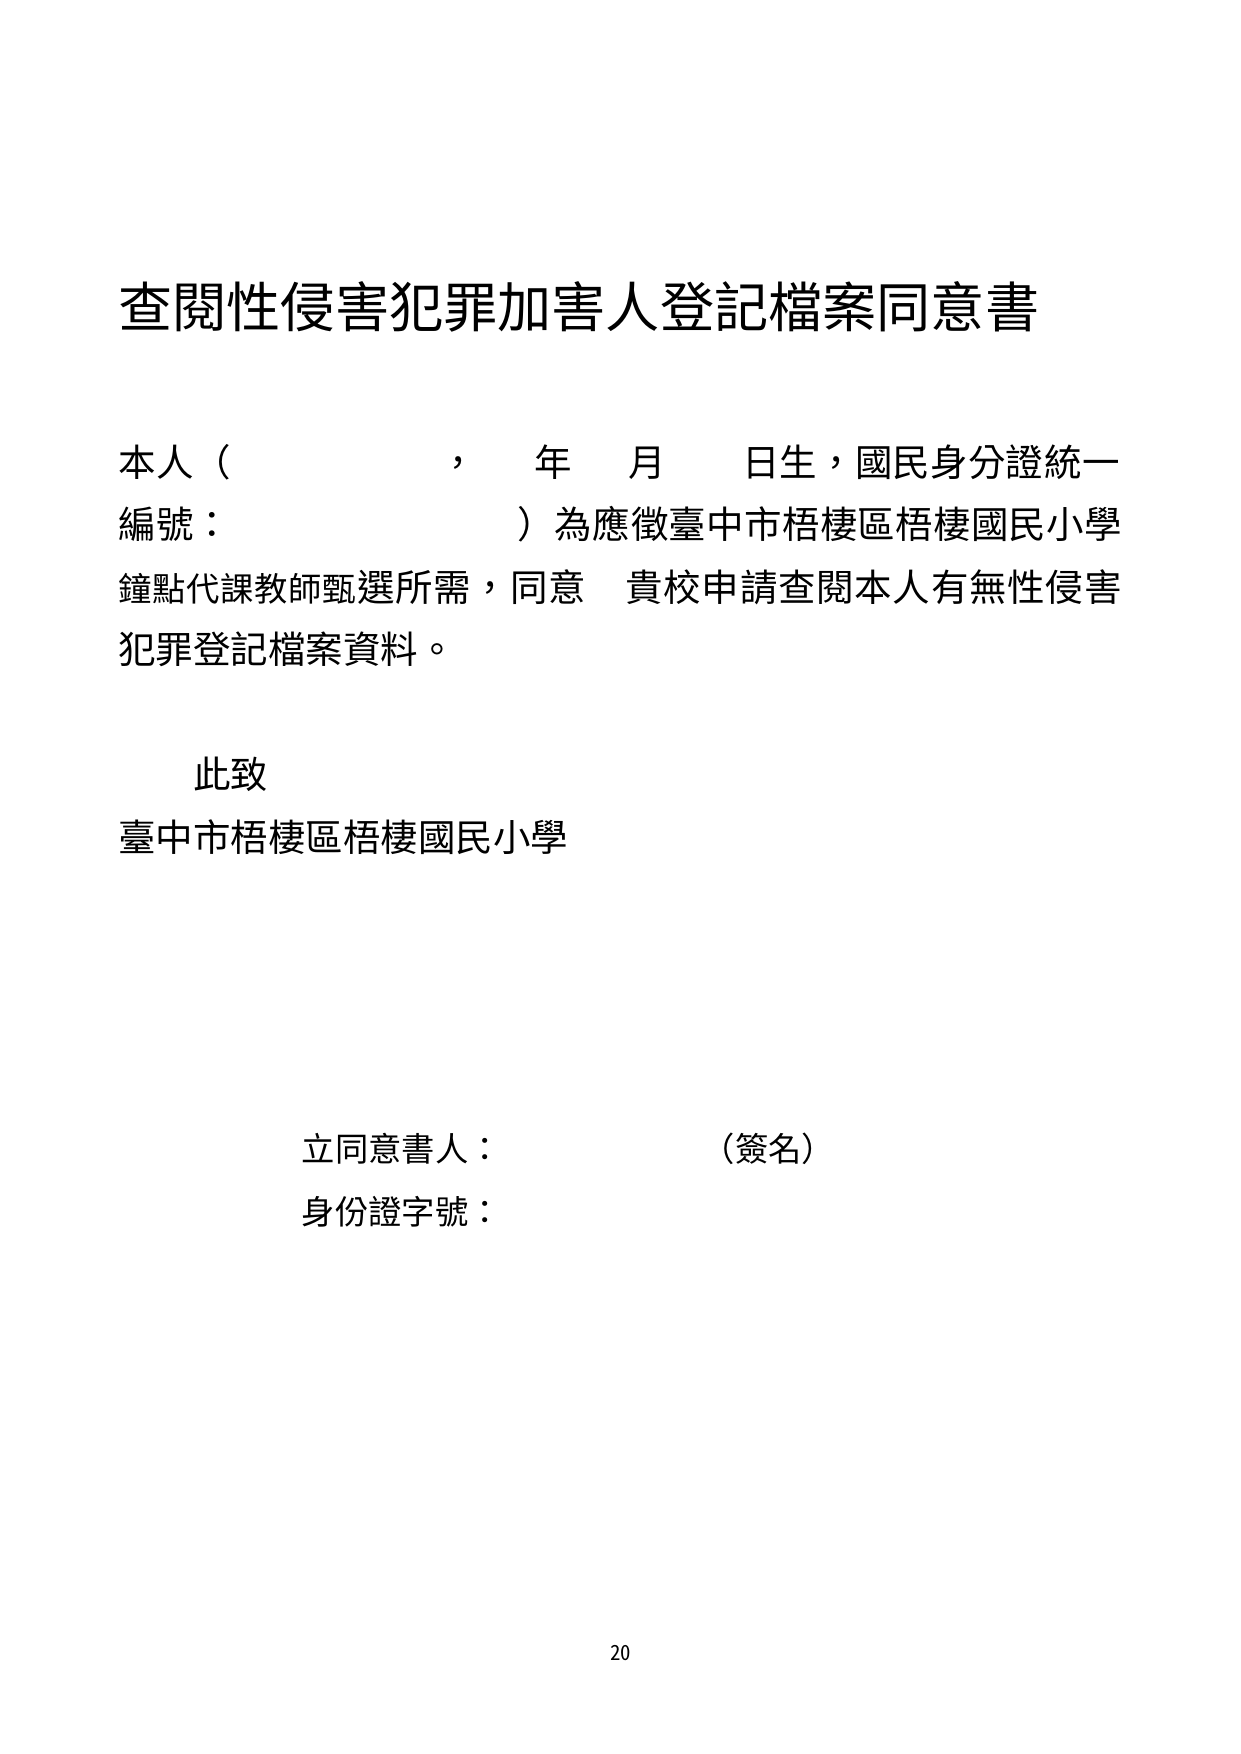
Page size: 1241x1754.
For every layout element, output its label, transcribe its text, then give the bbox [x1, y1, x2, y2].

text 本人（ ， 年 月 日生，國民身分證統一編號： ）為應徵臺中市梧棲區梧棲國民小學鐘點代課教師甄選所需，同意 貴校申請查閱本人有無性侵害犯罪登記檔案資料。 [118, 418, 1122, 668]
text 此致 [118, 731, 1122, 793]
text 身份證字號： [118, 1168, 1122, 1231]
text 臺中市梧棲區梧棲國民小學 [118, 793, 1122, 856]
text 查閱性侵害犯罪加害人登記檔案同意書 [118, 231, 1122, 356]
text 立同意書人： （簽名） [118, 1106, 1122, 1168]
